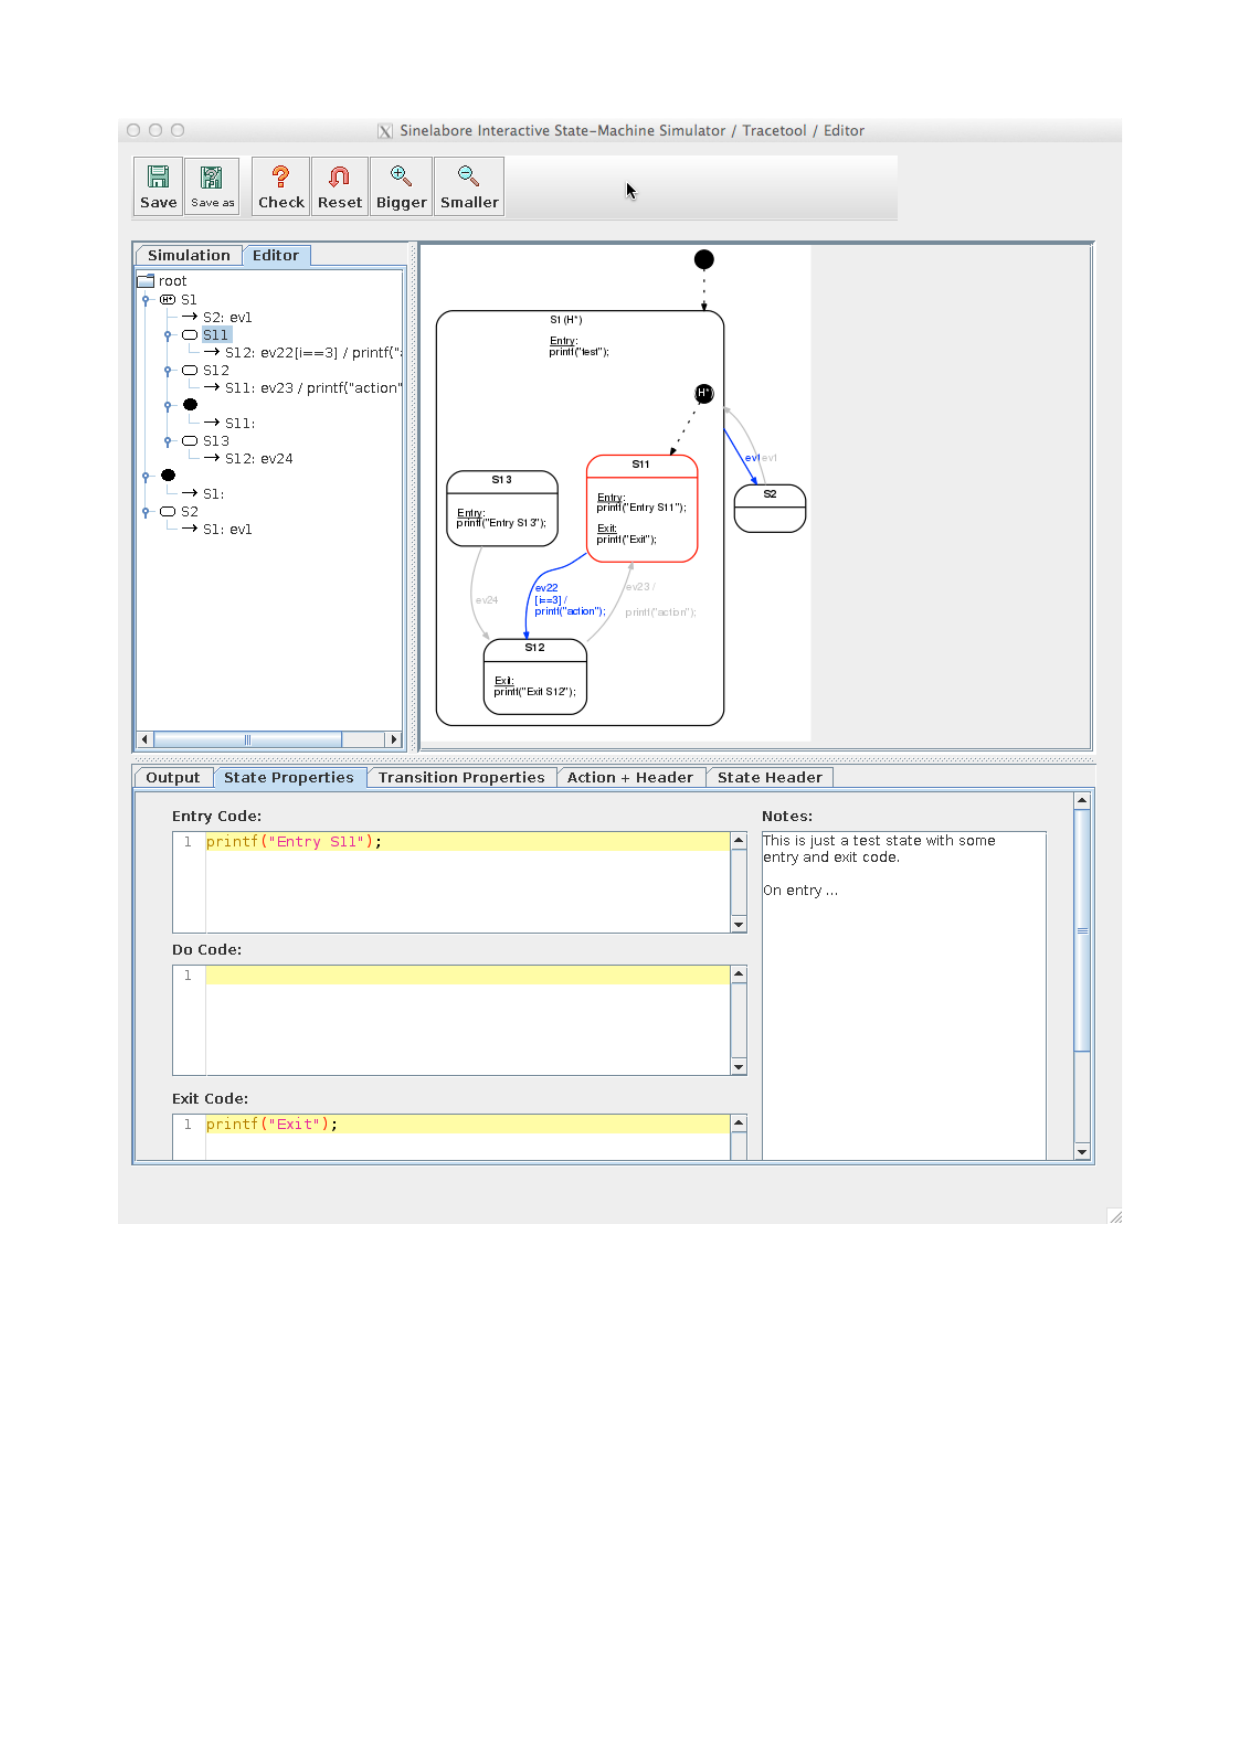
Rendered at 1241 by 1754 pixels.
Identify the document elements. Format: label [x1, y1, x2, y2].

picture [118, 118, 1123, 1224]
